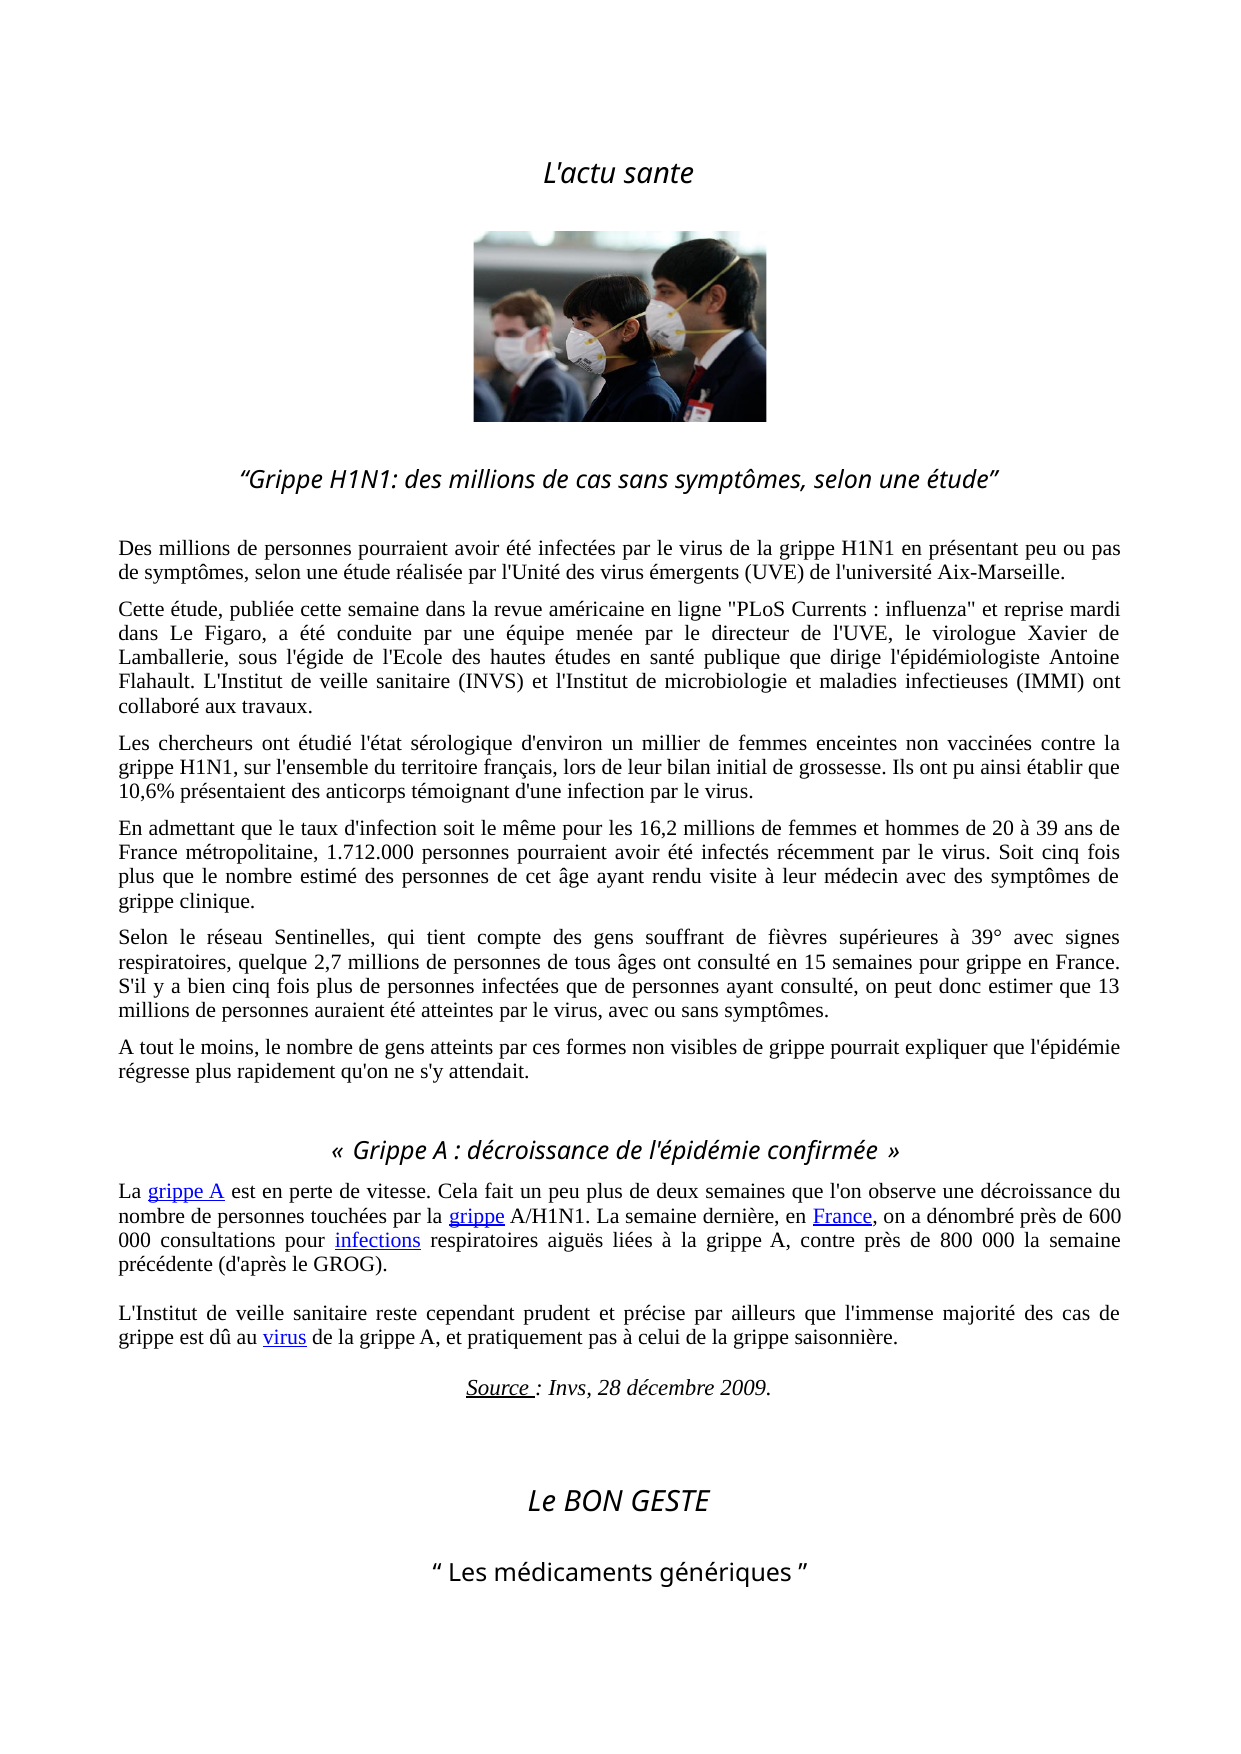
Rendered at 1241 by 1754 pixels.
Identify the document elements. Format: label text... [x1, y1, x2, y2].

text A tout le moins, le nombre de gens atteints par ces formes non visibles de grippe pourrait expliquer que l'épidémie régresse plus rapidement qu'on ne s'y attendait. [118, 1035, 1122, 1083]
text “ Les médicaments génériques ” [118, 1554, 1122, 1588]
picture [473, 231, 767, 422]
text L'Institut de veille sanitaire reste cependant prudent et précise par ailleurs que l'immense majorité des cas de grippe est dû au virus de la grippe A, et pratiquement pas à celui de la grippe saisonnière. [118, 1276, 1122, 1349]
text Selon le réseau Sentinelles, qui tient compte des gens souffrant de fièvres supérieures à 39° avec signes respiratoires, quelque 2,7 millions de personnes de tous âges ont consulté en 15 semaines pour grippe en France. S'il y a bien cinq fois plus de personnes infectées que de personnes ayant consulté, on peut donc estimer que 13 millions de personnes auraient été atteintes par le virus, avec ou sans symptômes. [118, 925, 1122, 1022]
text Source : Invs, 28 décembre 2009. [118, 1349, 1122, 1400]
text “Grippe H1N1: des millions de cas sans symptômes, selon une étude” [118, 462, 1122, 496]
text Le BON GESTE [118, 1481, 1122, 1520]
text « Grippe A : décroissance de l'épidémie confirmée » [118, 1133, 1122, 1167]
text Des millions de personnes pourraient avoir été infectées par le virus de la grippe H1N1 en présentant peu ou pas de symptômes, selon une étude réalisée par l'Unité des virus émergents (UVE) de l'université Aix-Marseille. [118, 536, 1122, 584]
text Cette étude, publiée cette semaine dans la revue américaine en ligne "PLoS Currents : influenza" et reprise mardi dans Le Figaro, a été conduite par une équipe menée par le directeur de l'UVE, le virologue Xavier de Lamballerie, sous l'égide de l'Ecole des hautes études en santé publique que dirige l'épidémiologiste Antoine Flahault. L'Institut de veille sanitaire (INVS) et l'Institut de microbiologie et maladies infectieuses (IMMI) ont collaboré aux travaux. [118, 597, 1122, 718]
text L'actu sante [118, 152, 1122, 192]
text En admettant que le taux d'infection soit le même pour les 16,2 millions de femmes et hommes de 20 à 39 ans de France métropolitaine, 1.712.000 personnes pourraient avoir été infectés récemment par le virus. Soit cinq fois plus que le nombre estimé des personnes de cet âge ayant rendu visite à leur médecin avec des symptômes de grippe clinique. [118, 816, 1122, 913]
text Les chercheurs ont étudié l'état sérologique d'environ un millier de femmes enceintes non vaccinées contre la grippe H1N1, sur l'ensemble du territoire français, lors de leur bilan initial de grossesse. Ils ont pu ainsi établir que 10,6% présentaient des anticorps témoignant d'une infection par le virus. [118, 730, 1122, 803]
text La grippe A est en perte de vitesse. Cela fait un peu plus de deux semaines que l'on observe une décroissance du nombre de personnes touchées par la grippe A/H1N1. La semaine dernière, en France, on a dénombré près de 600 000 consultations pour infections respiratoires aiguës liées à la grippe A, contre près de 800 000 la semaine précédente (d'après le GROG). [118, 1179, 1122, 1276]
